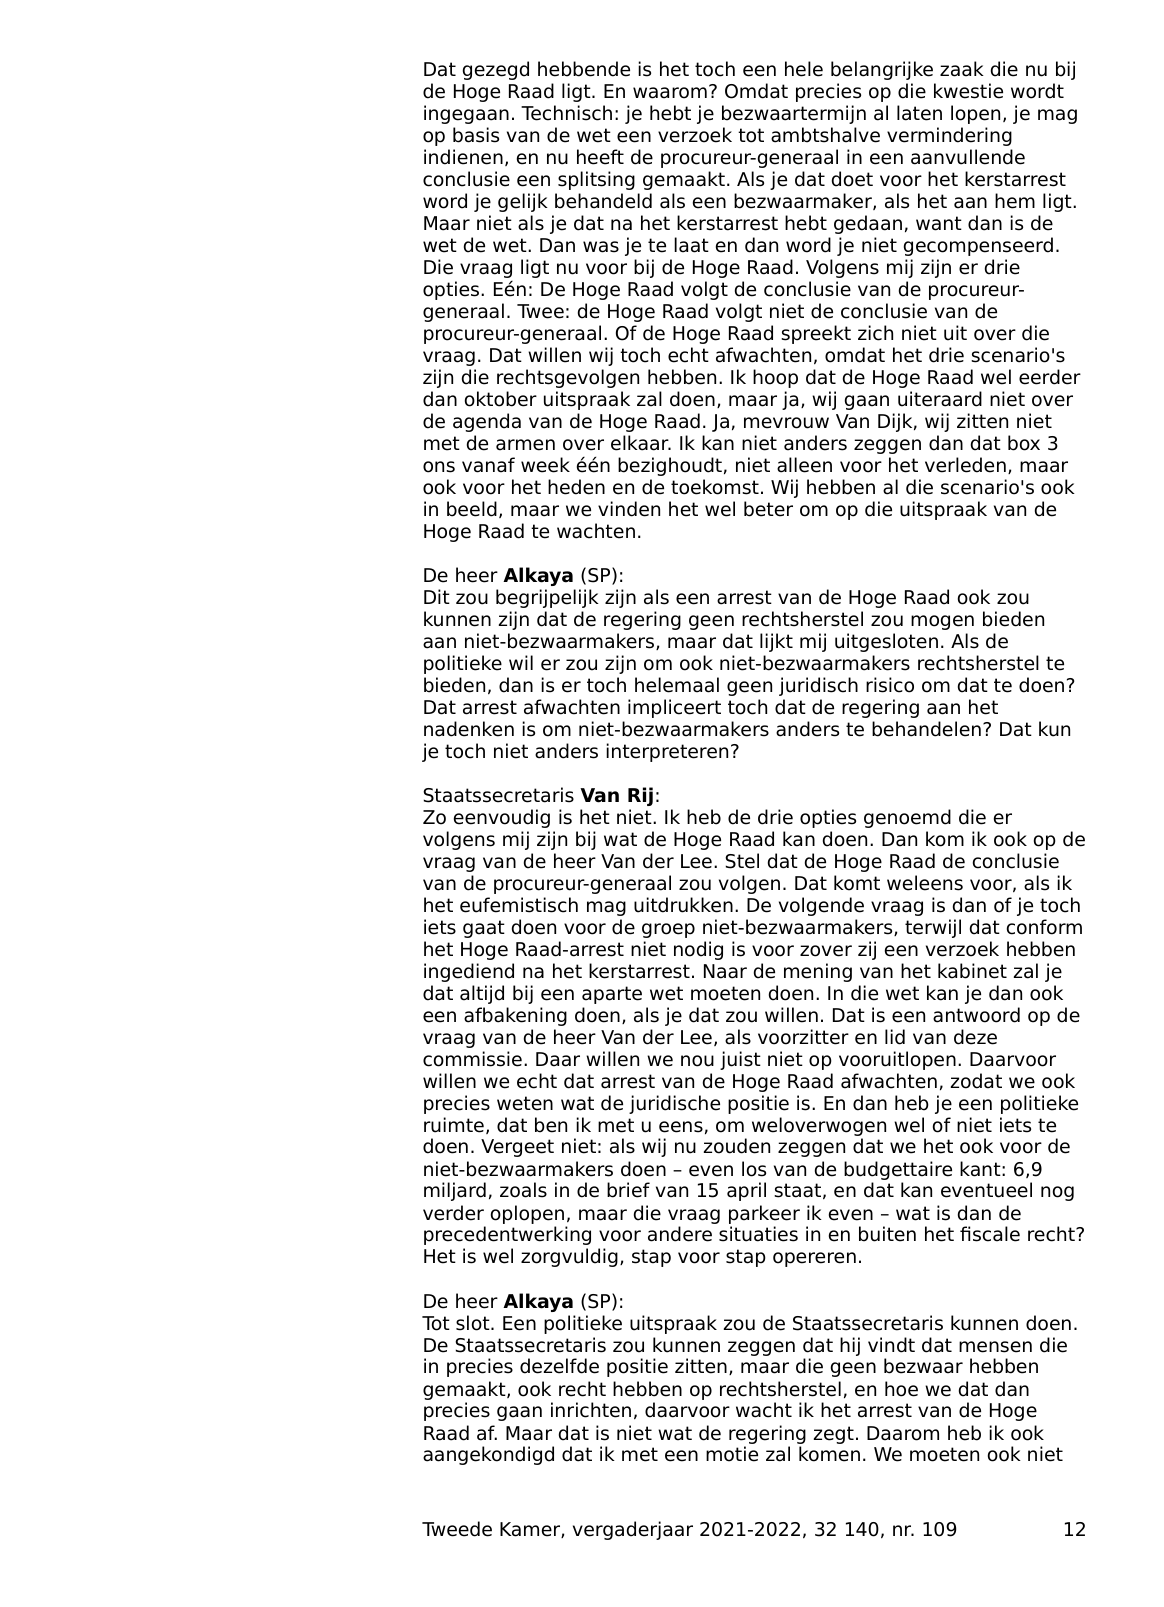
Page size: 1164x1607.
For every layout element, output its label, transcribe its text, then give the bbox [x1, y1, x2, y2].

text Die vraag ligt nu voor bij de Hoge Raad. Volgens mij zijn er drie opties. Eén: De Hoge Raad volgt de conclusie van de procureur-generaal. Twee: de Hoge Raad volgt niet de conclusie van de procureur-generaal. Of de Hoge Raad spreekt zich niet uit over die vraag. Dat willen wij toch echt afwachten, omdat het drie scenario's zijn die rechtsgevolgen hebben. Ik hoop dat de Hoge Raad wel eerder dan oktober uitspraak zal doen, maar ja, wij gaan uiteraard niet over de agenda van de Hoge Raad. Ja, mevrouw Van Dijk, wij zitten niet met de armen over elkaar. Ik kan niet anders zeggen dan dat box 3 ons vanaf week één bezighoudt, niet alleen voor het verleden, maar ook voor het heden en de toekomst. Wij hebben al die scenario's ook in beeld, maar we vinden het wel beter om op die uitspraak van de Hoge Raad te wachten. [422, 257, 1087, 543]
text Tot slot. Een politieke uitspraak zou de Staatssecretaris kunnen doen. De Staatssecretaris zou kunnen zeggen dat hij vindt dat mensen die in precies dezelfde positie zitten, maar die geen bezwaar hebben gemaakt, ook recht hebben op rechtsherstel, en hoe we dat dan precies gaan inrichten, daarvoor wacht ik het arrest van de Hoge Raad af. Maar dat is niet wat de regering zegt. Daarom heb ik ook aangekondigd dat ik met een motie zal komen. We moeten ook niet [422, 1312, 1087, 1466]
text Dit zou begrijpelijk zijn als een arrest van de Hoge Raad ook zou kunnen zijn dat de regering geen rechtsherstel zou mogen bieden aan niet-bezwaarmakers, maar dat lijkt mij uitgesloten. Als de politieke wil er zou zijn om ook niet-bezwaarmakers rechtsherstel te bieden, dan is er toch helemaal geen juridisch risico om dat te doen? Dat arrest afwachten impliceert toch dat de regering aan het nadenken is om niet-bezwaarmakers anders te behandelen? Dat kun je toch niet anders interpreteren? [422, 587, 1087, 763]
text Dat gezegd hebbende is het toch een hele belangrijke zaak die nu bij de Hoge Raad ligt. En waarom? Omdat precies op die kwestie wordt ingegaan. Technisch: je hebt je bezwaartermijn al laten lopen, je mag op basis van de wet een verzoek tot ambtshalve vermindering indienen, en nu heeft de procureur-generaal in een aanvullende conclusie een splitsing gemaakt. Als je dat doet voor het kerstarrest word je gelijk behandeld als een bezwaarmaker, als het aan hem ligt. Maar niet als je dat na het kerstarrest hebt gedaan, want dan is de wet de wet. Dan was je te laat en dan word je niet gecompenseerd. [422, 59, 1087, 257]
text Zo eenvoudig is het niet. Ik heb de drie opties genoemd die er volgens mij zijn bij wat de Hoge Raad kan doen. Dan kom ik ook op de vraag van de heer Van der Lee. Stel dat de Hoge Raad de conclusie van de procureur-generaal zou volgen. Dat komt weleens voor, als ik het eufemistisch mag uitdrukken. De volgende vraag is dan of je toch iets gaat doen voor de groep niet-bezwaarmakers, terwijl dat conform het Hoge Raad-arrest niet nodig is voor zover zij een verzoek hebben ingediend na het kerstarrest. Naar de mening van het kabinet zal je dat altijd bij een aparte wet moeten doen. In die wet kan je dan ook een afbakening doen, als je dat zou willen. Dat is een antwoord op de vraag van de heer Van der Lee, als voorzitter en lid van deze commissie. Daar willen we nou juist niet op vooruitlopen. Daarvoor willen we echt dat arrest van de Hoge Raad afwachten, zodat we ook precies weten wat de juridische positie is. En dan heb je een politieke ruimte, dat ben ik met u eens, om weloverwogen wel of niet iets te doen. Vergeet niet: als wij nu zouden zeggen dat we het ook voor de niet-bezwaarmakers doen – even los van de budgettaire kant: 6,9 miljard, zoals in de brief van 15 april staat, en dat kan eventueel nog verder oplopen, maar die vraag parkeer ik even – wat is dan de precedentwerking voor andere situaties in en buiten het fiscale recht? Het is wel zorgvuldig, stap voor stap opereren. [422, 807, 1087, 1268]
text De heer Alkaya (SP): [422, 565, 1087, 587]
text De heer Alkaya (SP): [422, 1291, 1087, 1312]
text Staatssecretaris Van Rij: [422, 785, 1087, 807]
